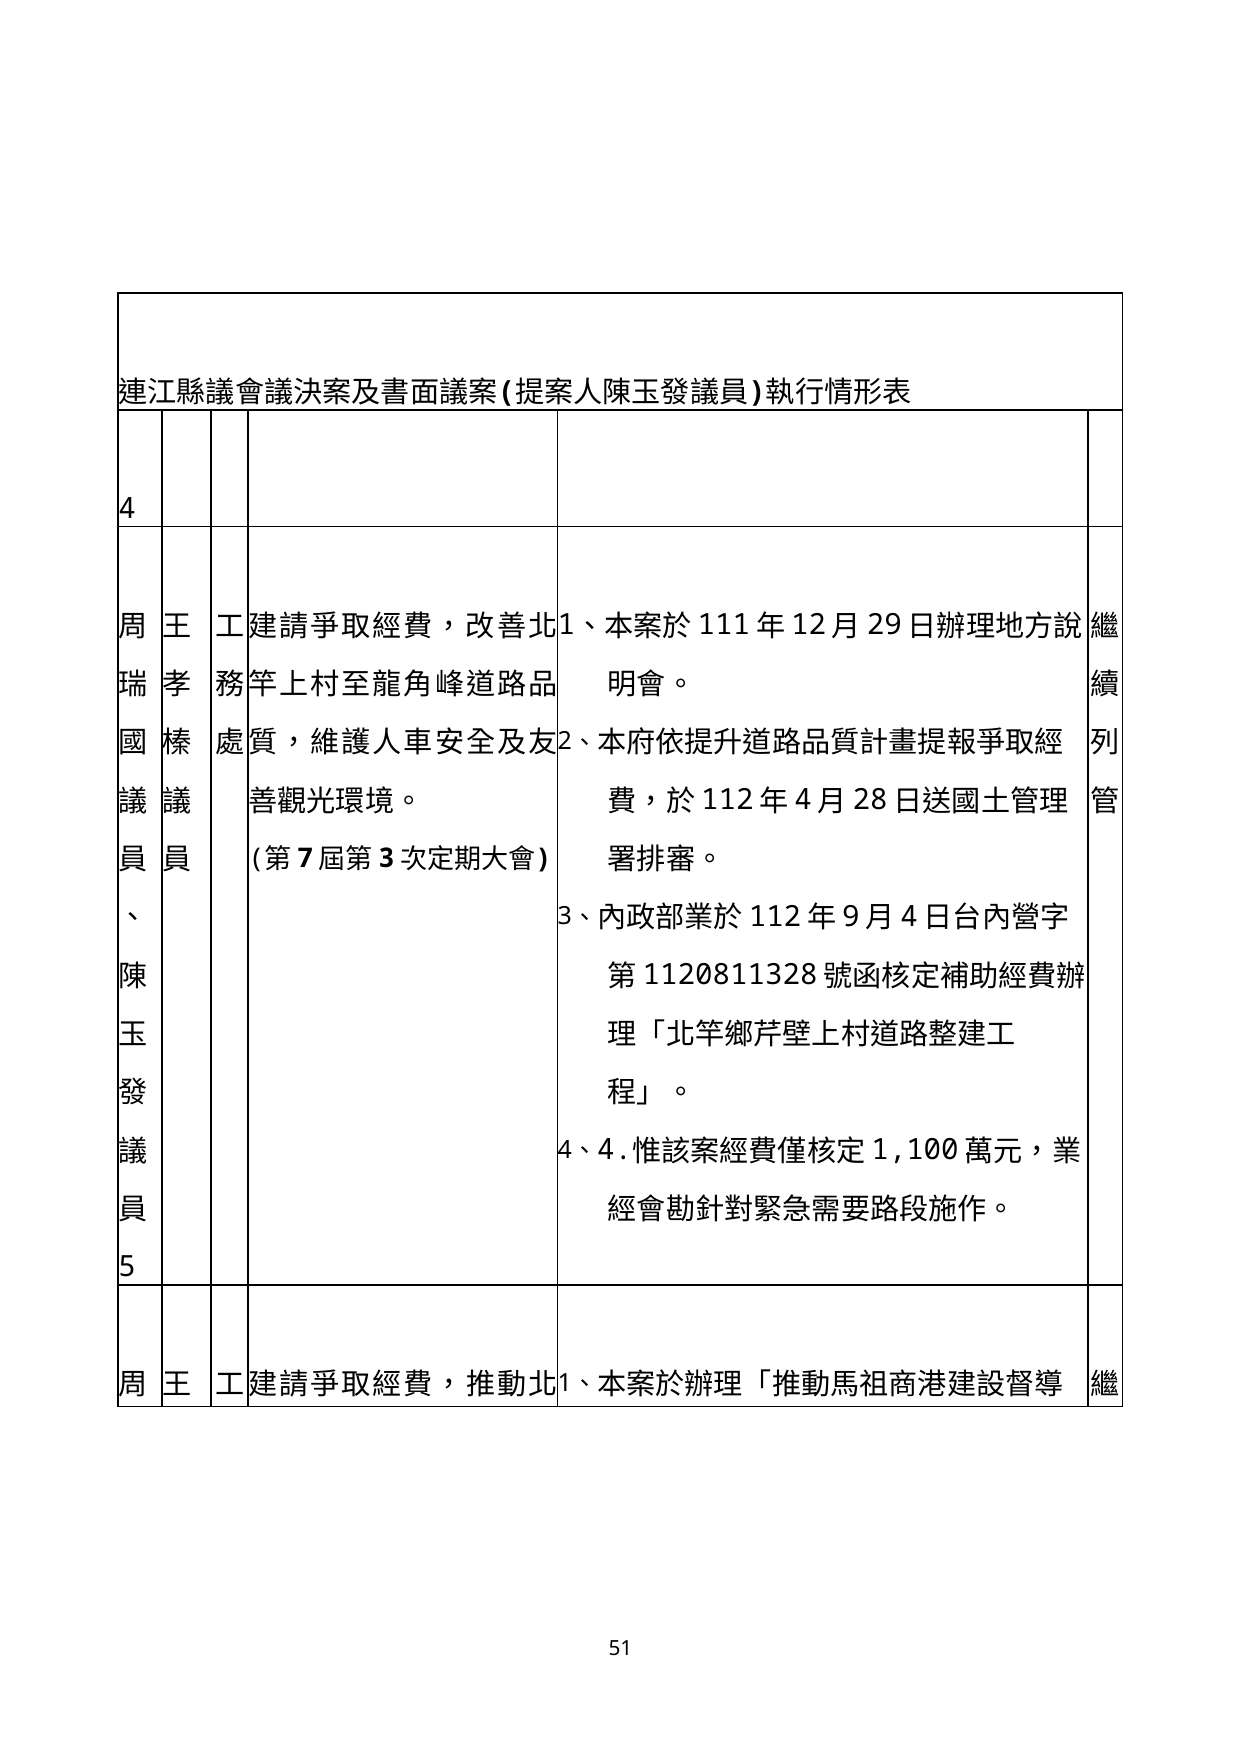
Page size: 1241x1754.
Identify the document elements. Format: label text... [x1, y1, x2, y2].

table_cell 建請爭取經費，推動北 [249, 1286, 557, 1406]
table_cell 王 [163, 1286, 210, 1406]
table_cell 4 [119, 411, 161, 526]
table_cell 建請爭取經費，改善北竿上村至龍角峰道路品質，維護人車安全及友善觀光環境。 (第7屆第3次定期大會) [249, 527, 557, 1284]
table_cell 繼 [1089, 1286, 1122, 1406]
table_cell [1089, 411, 1122, 526]
table_cell [212, 411, 247, 526]
table_cell 周 [119, 1286, 161, 1406]
table_cell [558, 411, 1087, 526]
table_cell [163, 411, 210, 526]
table_cell 本案於辦理「推動馬祖商港建設督導 [558, 1286, 1087, 1406]
table_cell 周瑞國議員 、陳玉發議員 5 [119, 527, 161, 1284]
table_cell 王孝榛議員 [163, 527, 210, 1284]
table_header 連江縣議會議決案及書面議案(提案人陳玉發議員)執行情形表 [119, 294, 1122, 409]
table_cell 工務處 [212, 527, 247, 1284]
table_cell 工 [212, 1286, 247, 1406]
table_cell 本案於111年12月29日辦理地方說明會。 本府依提升道路品質計畫提報爭取經費，於112年4月28日送國土管理署排審。 內政部業於112年9月4日台內營字第1120811328號函核定補助經費辦理「北竿鄉芹壁上村道路整建工程」。 4.惟該案經費僅核定1,100萬元，業經會勘針對緊急需要路段施作。 [558, 527, 1087, 1284]
table_cell [249, 411, 557, 526]
table_cell 繼續列管 [1089, 527, 1122, 1284]
